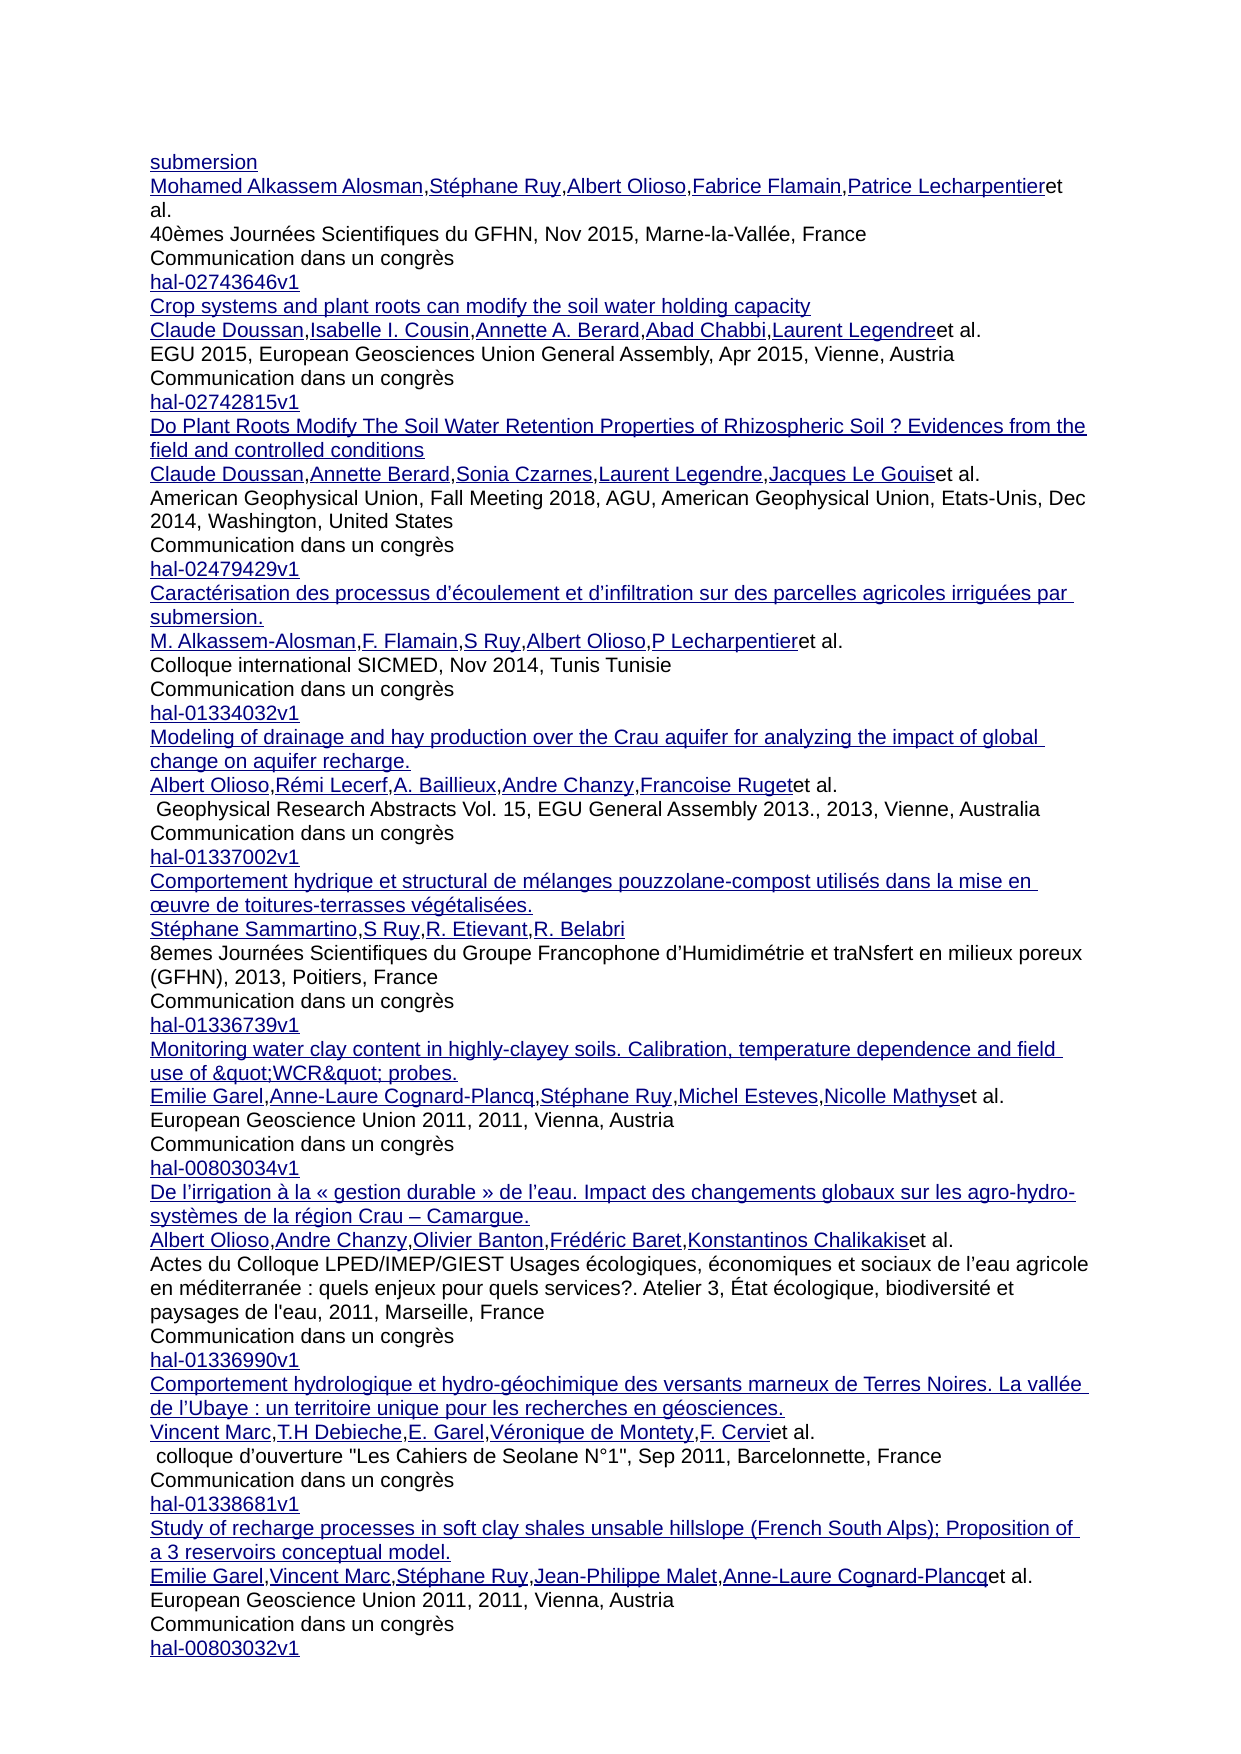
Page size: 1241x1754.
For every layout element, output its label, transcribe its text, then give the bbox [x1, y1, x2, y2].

table_cell Study of recharge processes in soft clay shales unsable hillslope (French South Alps); Proposition of a 3 reservoirs conceptual model. Emilie Garel,Vincent Marc,Stéphane Ruy,Jean-Philippe Malet,Anne-Laure Cognard-Plancqet al. European Geoscience Union 2011, 2011, Vienna, Austria Communication dans un congrès hal-00803032v1 [150, 1516, 1090, 1659]
table_cell Do Plant Roots Modify The Soil Water Retention Properties of Rhizospheric Soil ? Evidences from the field and controlled conditions Claude Doussan,Annette Berard,Sonia Czarnes,Laurent Legendre,Jacques Le Gouiset al. American Geophysical Union, Fall Meeting 2018, AGU, American Geophysical Union, Etats-Unis, Dec 2014, Washington, United States Communication dans un congrès hal-02479429v1 [150, 414, 1090, 581]
table_cell Caractérisation des processus d’écoulement et d’infiltration sur des parcelles agricoles irriguées par submersion. M. Alkassem-Alosman,F. Flamain,S Ruy,Albert Olioso,P Lecharpentieret al. Colloque international SICMED, Nov 2014, Tunis Tunisie Communication dans un congrès hal-01334032v1 [150, 581, 1090, 725]
table_cell Modeling of drainage and hay production over the Crau aquifer for analyzing the impact of global change on aquifer recharge. Albert Olioso,Rémi Lecerf,A. Baillieux,Andre Chanzy,Francoise Rugetet al. Geophysical Research Abstracts Vol. 15, EGU General Assembly 2013., 2013, Vienne, Australia Communication dans un congrès hal-01337002v1 [150, 725, 1090, 869]
table_cell De l’irrigation à la « gestion durable » de l’eau. Impact des changements globaux sur les agro-hydro-systèmes de la région Crau – Camargue. Albert Olioso,Andre Chanzy,Olivier Banton,Frédéric Baret,Konstantinos Chalikakiset al. Actes du Colloque LPED/IMEP/GIEST Usages écologiques, économiques et sociaux de l’eau agricole en méditerranée : quels enjeux pour quels services?. Atelier 3, État écologique, biodiversité et paysages de l'eau, 2011, Marseille, France Communication dans un congrès hal-01336990v1 [150, 1180, 1090, 1372]
table_cell Comportement hydrique et structural de mélanges pouzzolane-compost utilisés dans la mise en œuvre de toitures-terrasses végétalisées. Stéphane Sammartino,S Ruy,R. Etievant,R. Belabri 8emes Journées Scientifiques du Groupe Francophone d’Humidimétrie et traNsfert en milieux poreux (GFHN), 2013, Poitiers, France Communication dans un congrès hal-01336739v1 [150, 869, 1090, 1036]
table_cell Comportement hydrologique et hydro-géochimique des versants marneux de Terres Noires. La vallée de l’Ubaye : un territoire unique pour les recherches en géosciences. Vincent Marc,T.H Debieche,E. Garel,Véronique de Montety,F. Cerviet al. colloque d’ouverture "Les Cahiers de Seolane N°1", Sep 2011, Barcelonnette, France Communication dans un congrès hal-01338681v1 [150, 1372, 1090, 1516]
table_cell submersion Mohamed Alkassem Alosman,Stéphane Ruy,Albert Olioso,Fabrice Flamain,Patrice Lecharpentieret al. 40èmes Journées Scientifiques du GFHN, Nov 2015, Marne-la-Vallée, France Communication dans un congrès hal-02743646v1 [150, 150, 1090, 294]
table_cell Crop systems and plant roots can modify the soil water holding capacity Claude Doussan,Isabelle I. Cousin,Annette A. Berard,Abad Chabbi,Laurent Legendreet al. EGU 2015, European Geosciences Union General Assembly, Apr 2015, Vienne, Austria Communication dans un congrès hal-02742815v1 [150, 294, 1090, 413]
table_cell Monitoring water clay content in highly-clayey soils. Calibration, temperature dependence and field use of &quot;WCR&quot; probes. Emilie Garel,Anne-Laure Cognard-Plancq,Stéphane Ruy,Michel Esteves,Nicolle Mathyset al. European Geoscience Union 2011, 2011, Vienna, Austria Communication dans un congrès hal-00803034v1 [150, 1036, 1090, 1180]
